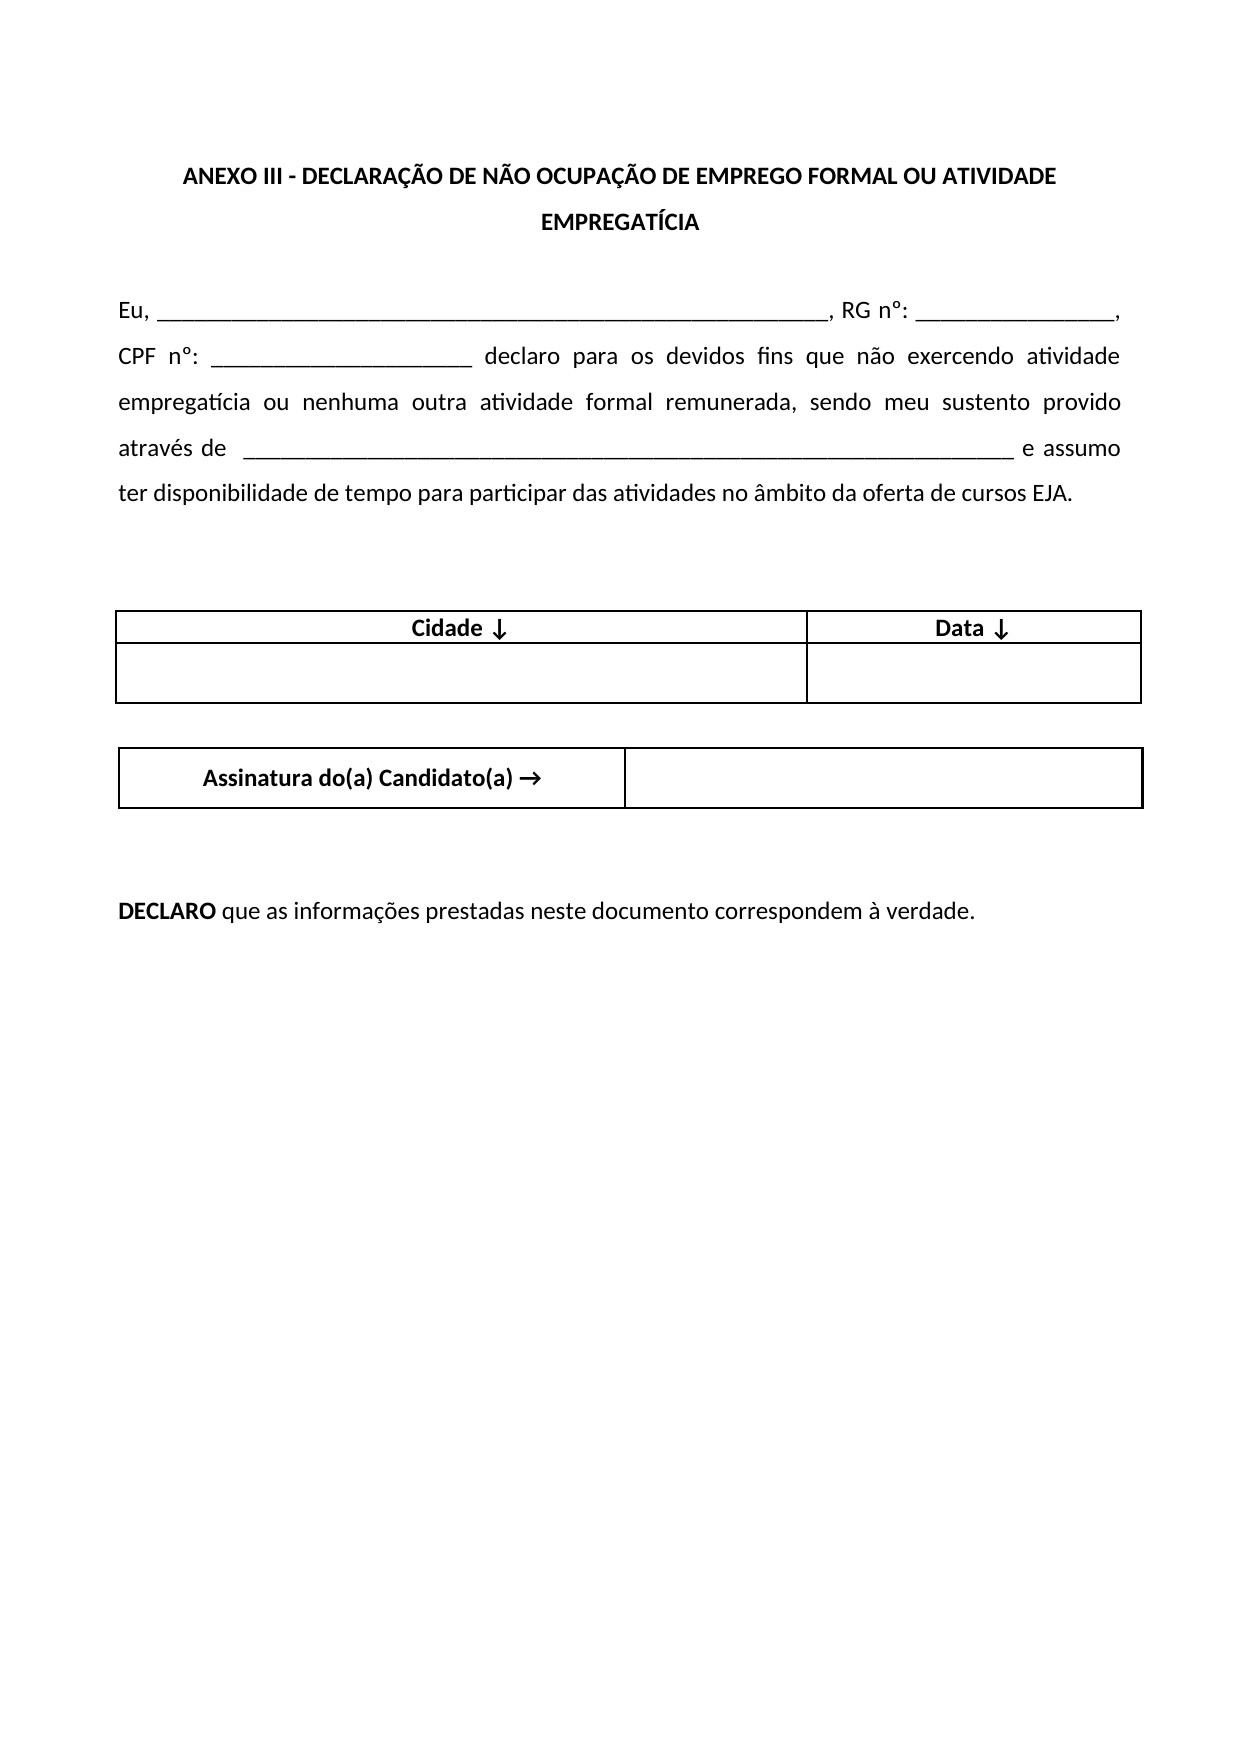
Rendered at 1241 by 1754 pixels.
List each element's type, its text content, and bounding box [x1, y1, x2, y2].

text ANEXO III - DECLARAÇÃO DE NÃO OCUPAÇÃO DE EMPREGO FORMAL OU ATIVIDADE EMPREGATÍCIA [118, 160, 1122, 236]
table_header Cidade ↓ [117, 612, 806, 642]
table_header [626, 749, 1141, 807]
table_header Data ↓ [808, 612, 1140, 642]
text Eu, ______________________________________________________, RG nº: ________________, CPF nº: _____________________ declaro para os devidos fins que não exercendo atividade empregatícia ou nenhuma outra atividade formal remunerada, sendo meu sustento provido através de ______________________________________________________________ e assumo ter disponibilidade de tempo para participar das atividades no âmbito da oferta de cursos EJA. [118, 295, 1122, 508]
table_cell [808, 644, 1140, 702]
table_header Assinatura do(a) Candidato(a) → [120, 749, 624, 807]
table_cell [117, 644, 806, 702]
text DECLARO que as informações prestadas neste documento correspondem à verdade. [118, 895, 1122, 925]
